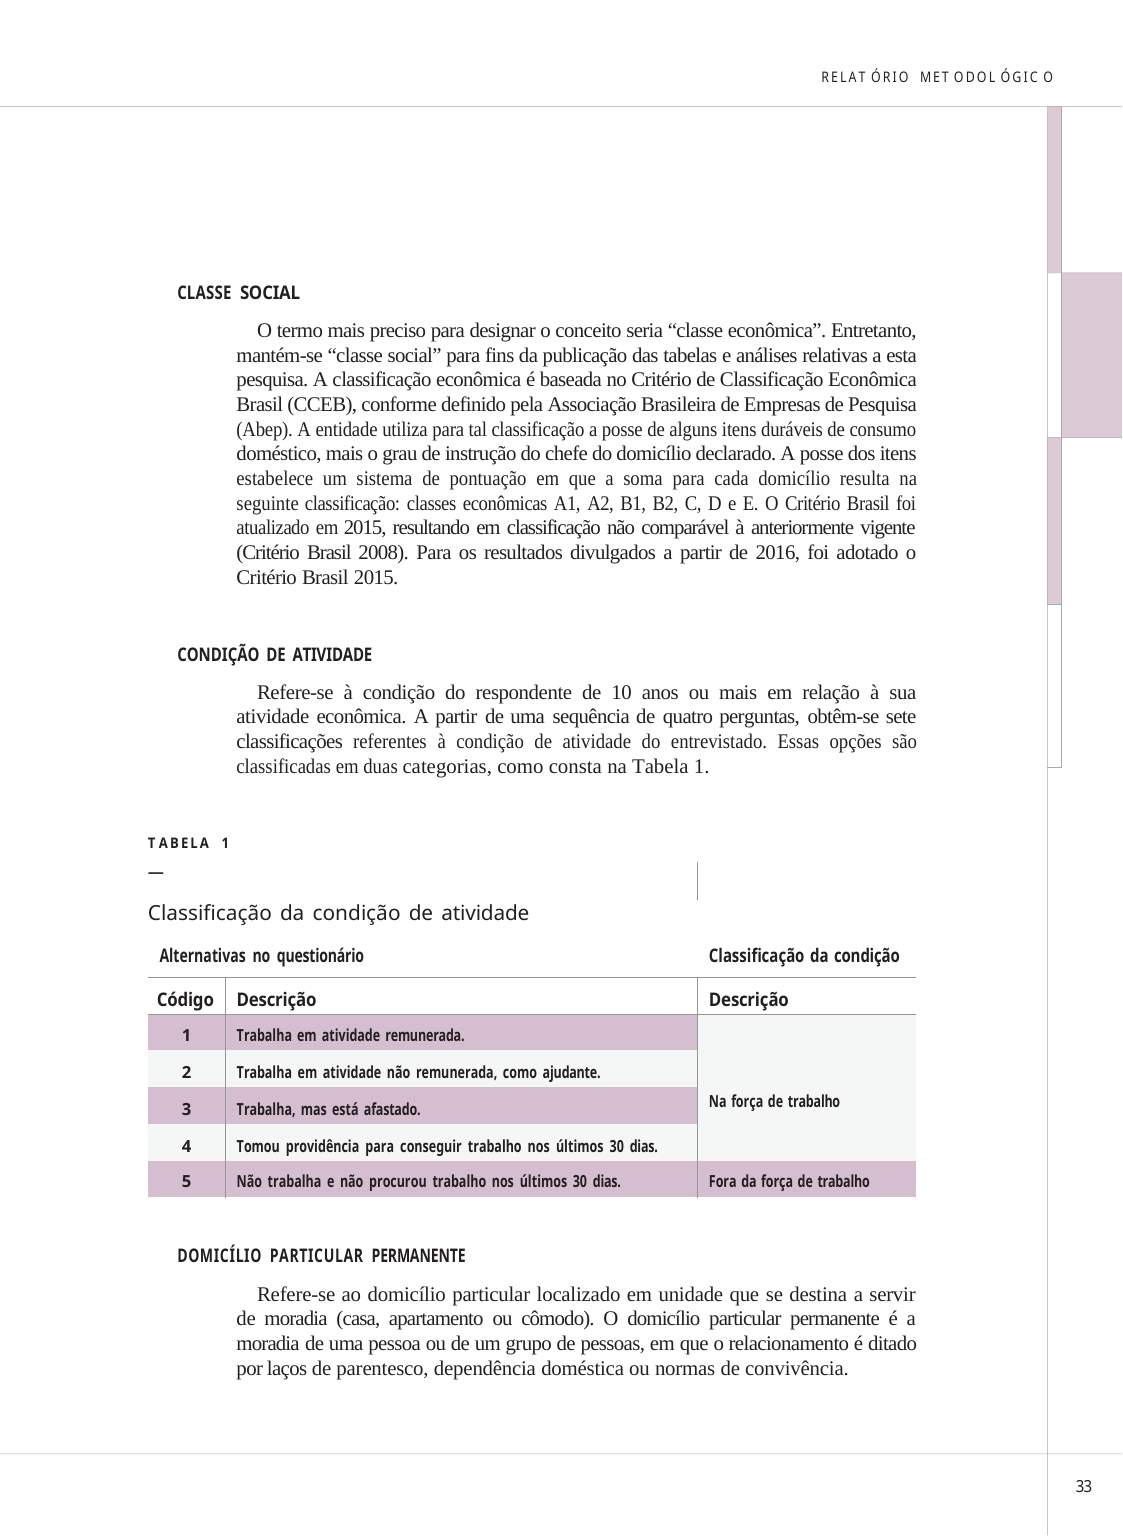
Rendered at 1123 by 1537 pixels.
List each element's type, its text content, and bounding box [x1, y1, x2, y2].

text Alternativas no questionário Classificação da condição [159, 943, 990, 968]
text O termo mais preciso para designar o conceito seria “classe econômica”. Entretanto, mantém-se “classe social” para fins da publicação das tabelas e análises relativas a esta pesquisa. A classificação econômica é baseada no Critério de Classificação Econômica Brasil (CCEB), conforme definido pela Associação Brasileira de Empresas de Pesquisa (Abep). A entidade utiliza para tal classificação a posse de alguns itens duráveis de consumo doméstico, mais o grau de instrução do chefe do domicílio declarado. A posse dos itens estabelece um sistema de pontuação em que a soma para cada domicílio resulta na seguinte classificação: classes econômicas A1, A2, B1, B2, C, D e E. O Critério Brasil foi atualizado em 2015, resultando em classificação não comparável à anteriormente vigente (Critério Brasil 2008). Para os resultados divulgados a partir de 2016, foi adotado o Critério Brasil 2015. [236, 318, 917, 589]
table_header Descrição [698, 978, 916, 1014]
text T ABELA 1 [148, 833, 990, 853]
table_header Código [148, 978, 225, 1014]
table_header Descrição [226, 978, 697, 1014]
table_cell Não trabalha e não procurou trabalho nos últimos 30 dias. [226, 1161, 697, 1197]
table_cell 3 [148, 1087, 225, 1124]
table_cell 1 [148, 1015, 225, 1050]
table_cell Fora da força de trabalho [698, 1161, 916, 1197]
table_cell 2 [148, 1050, 225, 1087]
table_cell 4 [148, 1124, 225, 1161]
table_cell Trabalha em atividade remunerada. [226, 1015, 697, 1050]
table_cell Tomou providência para conseguir trabalho nos últimos 30 dias. [226, 1124, 697, 1161]
text Classificação da condição de atividade [148, 898, 990, 926]
text Refere-se ao domicílio particular localizado em unidade que se destina a servir de moradia (casa, apartamento ou cômodo). O domicílio particular permanente é a moradia de uma pessoa ou de um grupo de pessoas, em que o relacionamento é ditado por laços de parentesco, dependência doméstica ou normas de convivência. [236, 1282, 917, 1380]
text CONDIÇÃO DE ATIVIDADE [177, 641, 990, 666]
text CLASSE SOCIAL [177, 279, 990, 305]
text Refere-se à condição do respondente de 10 anos ou mais em relação à sua atividade econômica. A partir de uma sequência de quatro perguntas, obtêm-se sete classificações referentes à condição de atividade do entrevistado. Essas opções são classificadas em duas categorias, como consta na Tabela 1. [236, 680, 917, 778]
table_cell Trabalha, mas está afastado. [226, 1087, 697, 1124]
table_cell 5 [148, 1161, 225, 1197]
text DOMICÍLIO PARTICULAR PERMANENTE [177, 1243, 990, 1268]
text — [148, 861, 990, 881]
table_cell Na força de trabalho [698, 1015, 916, 1161]
table_cell Trabalha em atividade não remunerada, como ajudante. [226, 1050, 697, 1087]
